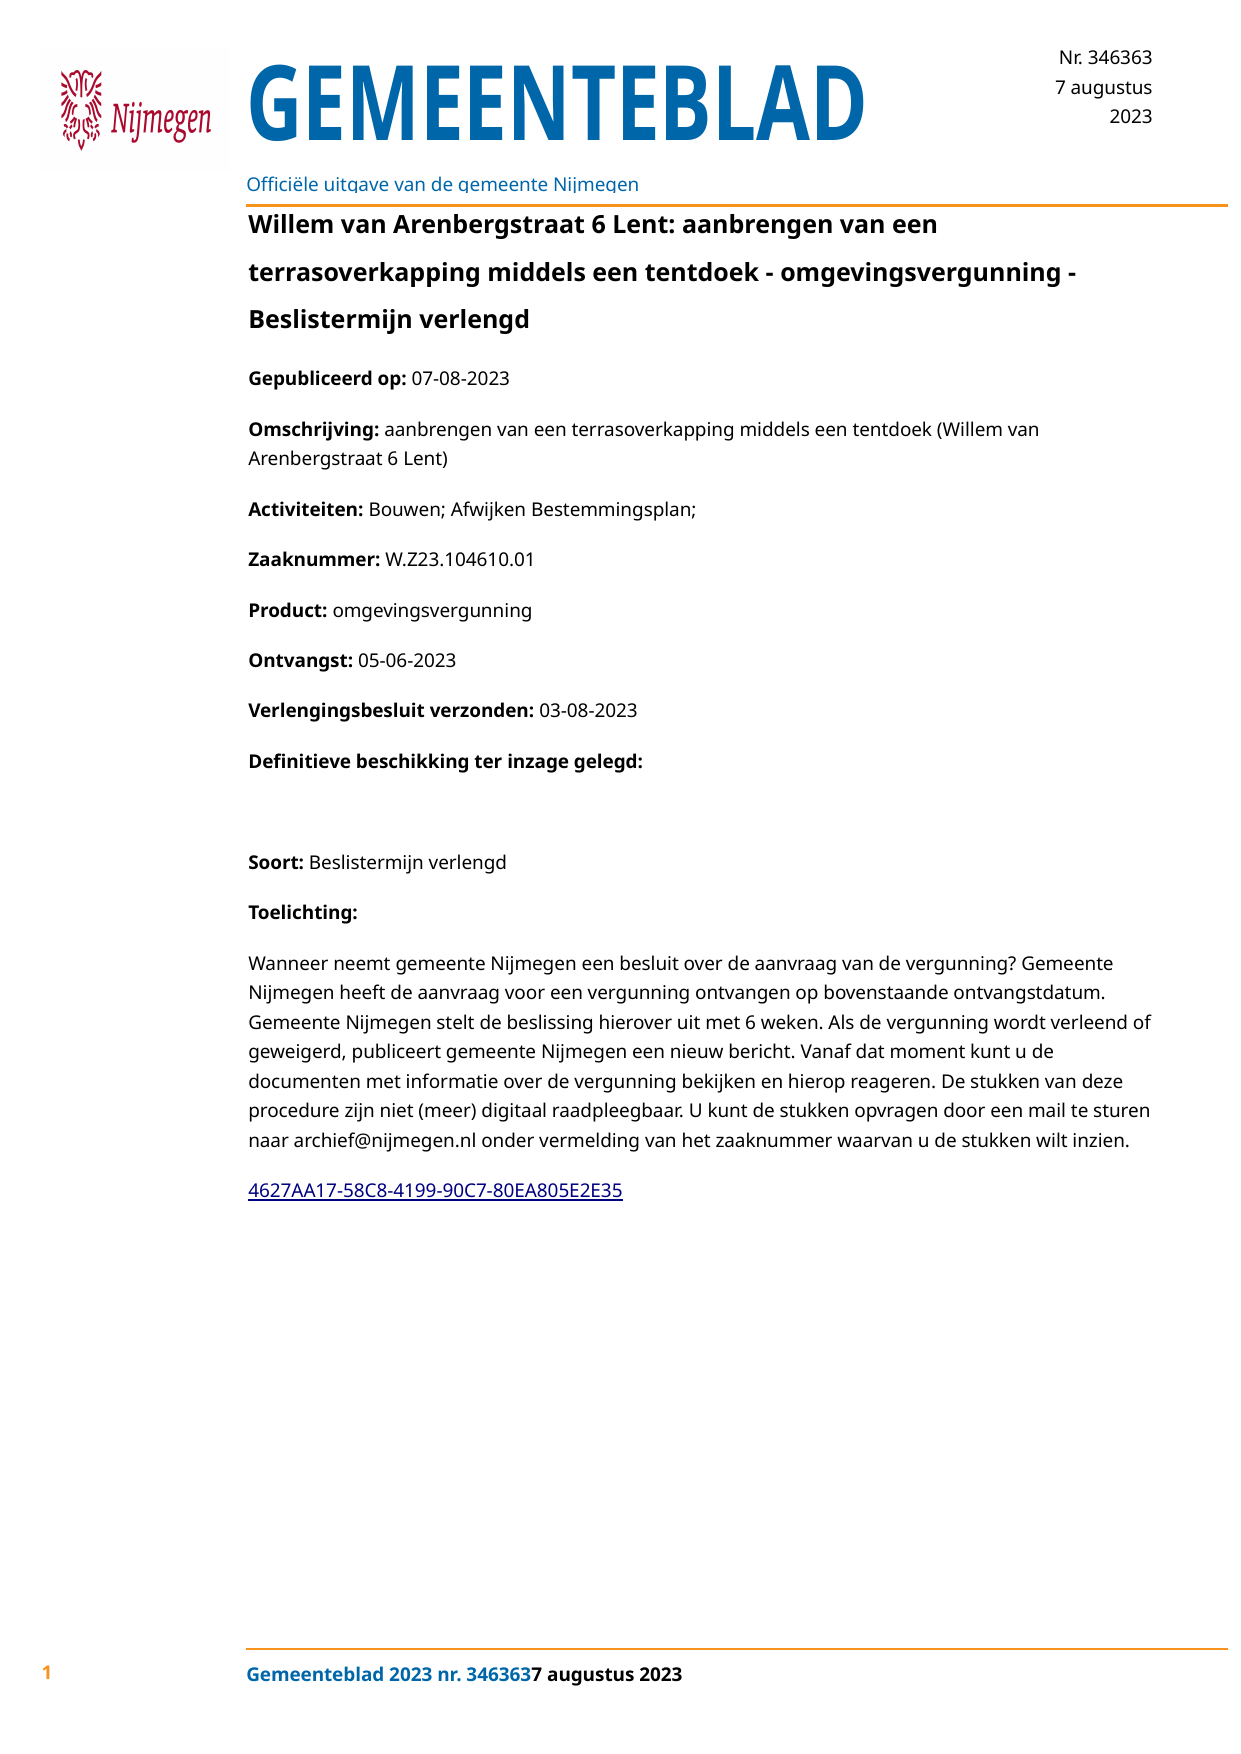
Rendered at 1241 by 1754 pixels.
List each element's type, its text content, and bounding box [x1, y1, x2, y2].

text Wanneer neemt gemeente Nijmegen een besluit over de aanvraag van de vergunning? Gemeente Nijmegen heeft de aanvraag voor een vergunning ontvangen op bovenstaande ontvangstdatum. Gemeente Nijmegen stelt de beslissing hierover uit met 6 weken. Als de vergunning wordt verleend of geweigerd, publiceert gemeente Nijmegen een nieuw bericht. Vanaf dat moment kunt u de documenten met informatie over de vergunning bekijken en hierop reageren. De stukken van deze procedure zijn niet (meer) digitaal raadpleegbaar. U kunt de stukken opvragen door een mail te sturen naar archief@nijmegen.nl onder vermelding van het zaaknummer waarvan u de stukken wilt inzien. [248, 950, 1152, 1153]
picture [41, 47, 231, 172]
text Verlengingsbesluit verzonden: 03-08-2023 [248, 698, 1152, 723]
text Ontvangst: 05-06-2023 [248, 647, 1152, 673]
text Willem van Arenbergstraat 6 Lent: aanbrengen van een terrasoverkapping middels een tentdoek - omgevingsvergunning - Beslistermijn verlengd [248, 207, 1152, 336]
text Gepubliceerd op: 07-08-2023 [248, 366, 1152, 391]
text Soort: Beslistermijn verlengd [248, 849, 1152, 874]
text Omschrijving: aanbrengen van een terrasoverkapping middels een tentdoek (Willem van Arenbergstraat 6 Lent) [248, 416, 1152, 471]
text Activiteiten: Bouwen; Afwijken Bestemmingsplan; [248, 496, 1152, 522]
text Zaaknummer: W.Z23.104610.01 [248, 546, 1152, 572]
text Definitieve beschikking ter inzage gelegd: [248, 748, 1152, 774]
text 4627AA17-58C8-4199-90C7-80EA805E2E35 [248, 1178, 1152, 1203]
text Toelichting: [248, 899, 1152, 925]
text Product: omgevingsvergunning [248, 597, 1152, 622]
